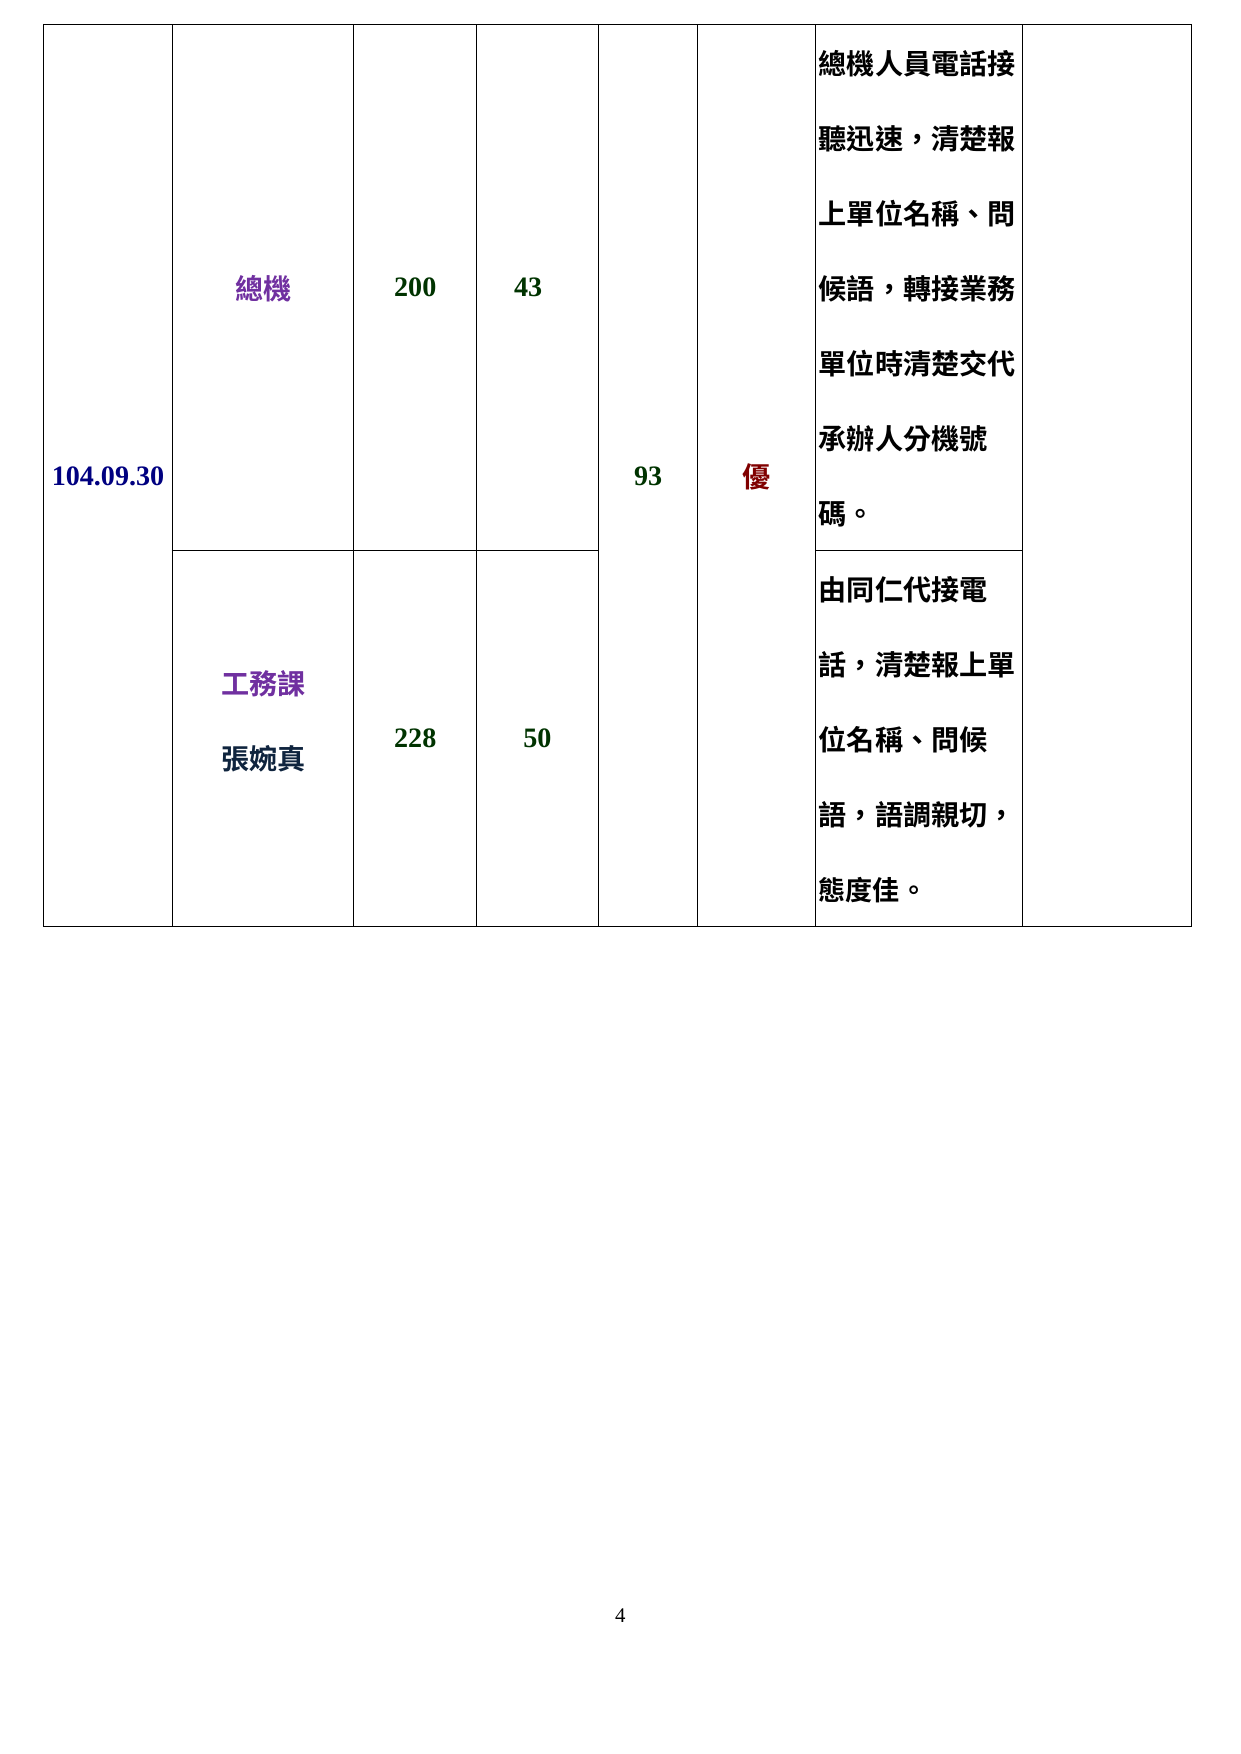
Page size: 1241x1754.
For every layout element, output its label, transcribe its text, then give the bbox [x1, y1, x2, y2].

table_cell 93 [599, 25, 697, 926]
table_cell 優 [698, 25, 815, 926]
table_cell 總機 [173, 25, 353, 550]
table_cell 總機人員電話接聽迅速，清楚報上單位名稱、問候語，轉接業務單位時清楚交代承辦人分機號碼。 [816, 25, 1022, 550]
table_cell 50 [477, 551, 598, 926]
table_cell 43 [477, 25, 598, 550]
table_cell [1023, 25, 1191, 926]
table_cell 工務課 張婉真 [173, 551, 353, 926]
table_cell 200 [354, 25, 476, 550]
table_cell 由同仁代接電話，清楚報上單位名稱、問候語，語調親切，態度佳。 [816, 551, 1022, 926]
table_cell 104.09.30 [44, 25, 172, 926]
table_cell 228 [354, 551, 476, 926]
